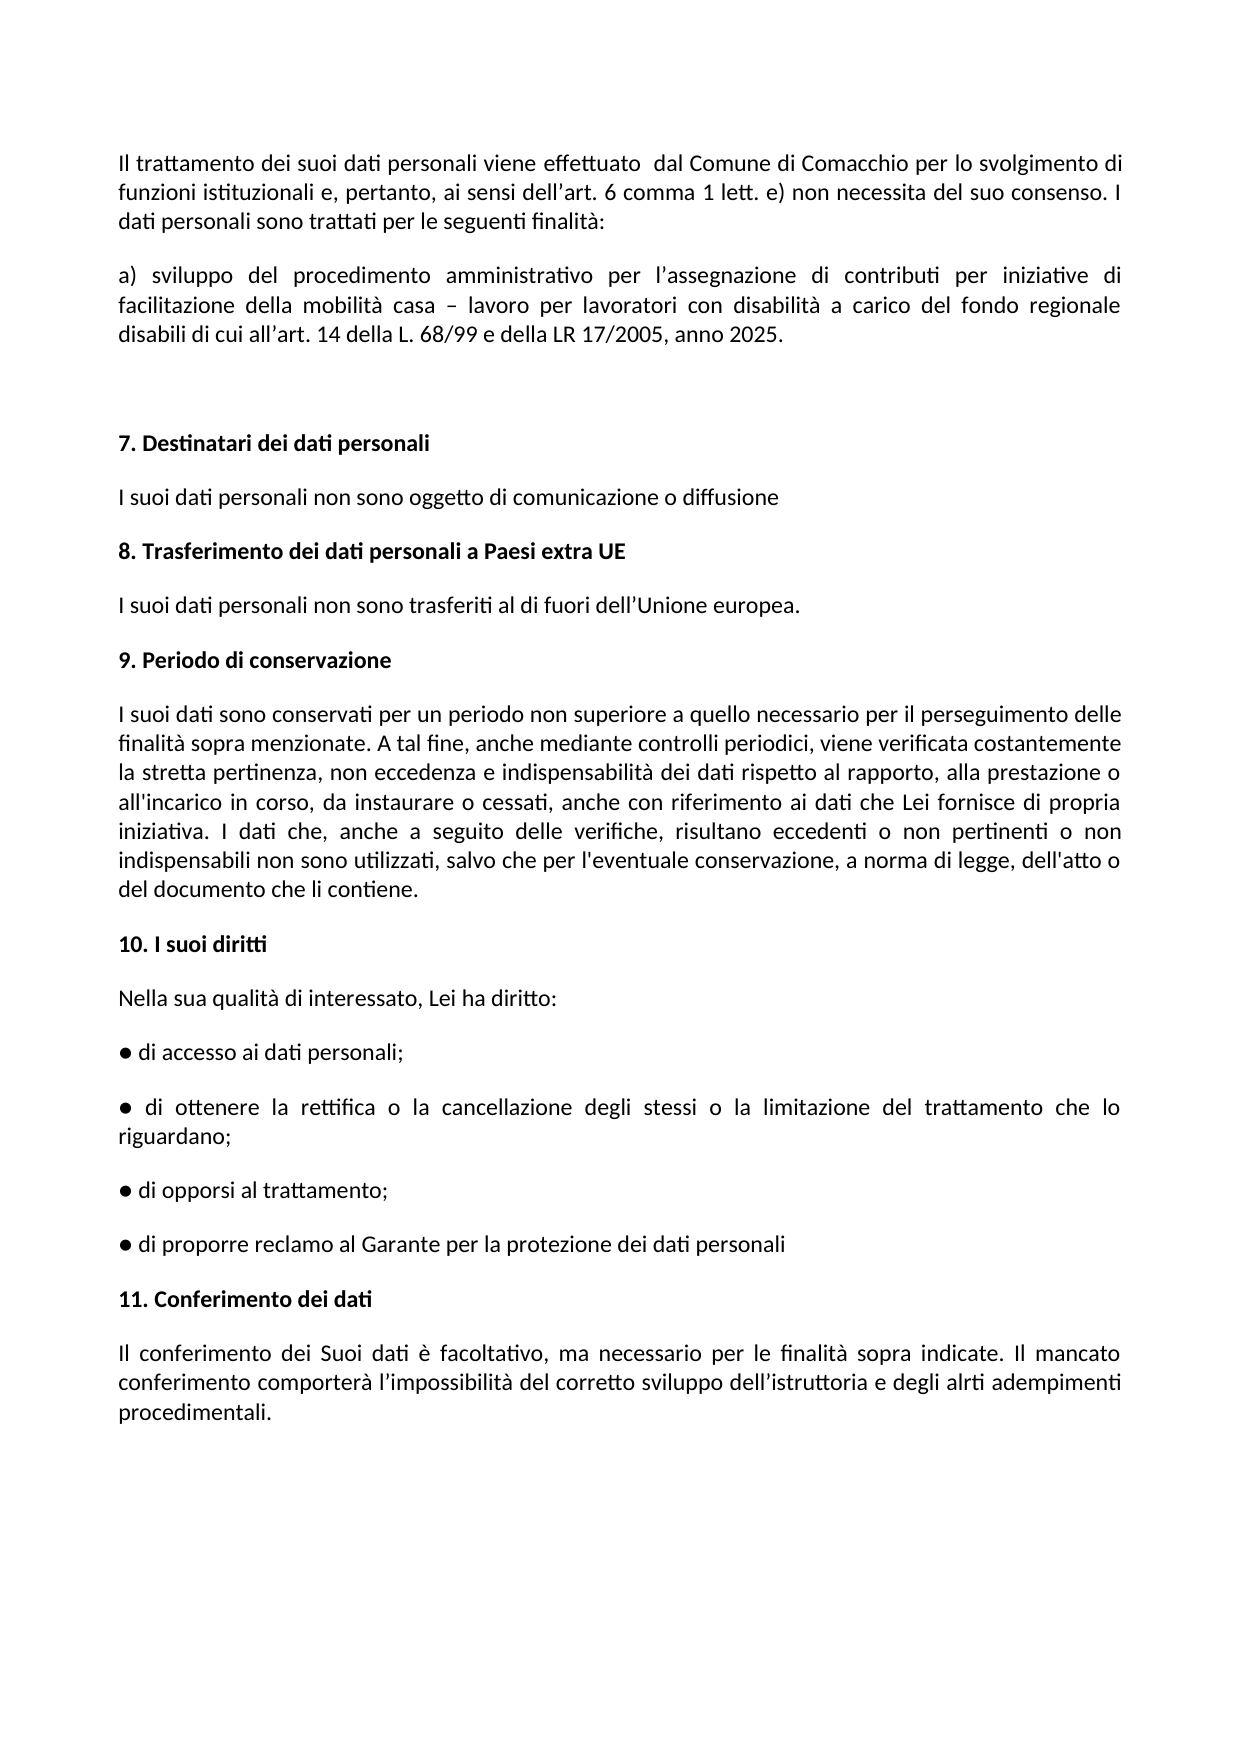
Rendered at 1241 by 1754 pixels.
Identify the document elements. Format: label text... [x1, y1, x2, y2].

text Il conferimento dei Suoi dati è facoltativo, ma necessario per le finalità sopra indicate. Il mancato conferimento comporterà l’impossibilità del corretto sviluppo dell’istruttoria e degli alrti adempimenti procedimentali. [118, 1338, 1123, 1426]
text 10. I suoi diritti [118, 929, 1123, 958]
text Il trattamento dei suoi dati personali viene effettuato ​ dal Comune di Comacchio per lo svolgimento di funzioni istituzionali e, pertanto, ai sensi dell’art. 6 comma 1 lett. e) non necessita del suo consenso. I dati personali sono trattati per le seguenti finalità: [118, 148, 1123, 236]
text 9. Periodo di conservazione [118, 645, 1123, 674]
text I suoi dati personali non sono oggetto di comunicazione o diffusione [118, 482, 1123, 511]
text ● di ottenere la rettifica o la cancellazione degli stessi o la limitazione del trattamento che lo riguardano; [118, 1092, 1123, 1150]
text 7. Destinatari dei dati personali [118, 428, 1123, 457]
text Nella sua qualità di interessato, Lei ha diritto: [118, 983, 1123, 1012]
text I suoi dati sono conservati per un periodo non superiore a quello necessario per il perseguimento delle finalità sopra menzionate. A tal fine, anche mediante controlli periodici, viene verificata costantemente la stretta pertinenza, non eccedenza e indispensabilità dei dati rispetto al rapporto, alla prestazione o all'incarico in corso, da instaurare o cessati, anche con riferimento ai dati che Lei fornisce di propria iniziativa. I dati che, anche a seguito delle verifiche, risultano eccedenti o non pertinenti o non indispensabili non sono utilizzati, salvo che per l'eventuale conservazione, a norma di legge, dell'atto o del documento che li contiene. [118, 699, 1123, 904]
text ● di accesso ai dati personali; [118, 1037, 1123, 1067]
text 8. Trasferimento dei dati personali a Paesi extra UE [118, 536, 1123, 565]
text I suoi dati personali non sono trasferiti al di fuori dell’Unione europea. [118, 590, 1123, 620]
text 11. Conferimento dei dati [118, 1284, 1123, 1313]
text a) sviluppo del procedimento amministrativo per l’assegnazione di contributi per iniziative di facilitazione della mobilità casa – lavoro per lavoratori con disabilità a carico del fondo regionale disabili di cui all’art. 14 della L. 68/99 e della LR 17/2005, anno 2025. [118, 261, 1123, 348]
text ● di opporsi al trattamento; [118, 1175, 1123, 1204]
text ● di proporre reclamo al Garante per la protezione dei dati personali [118, 1229, 1123, 1259]
